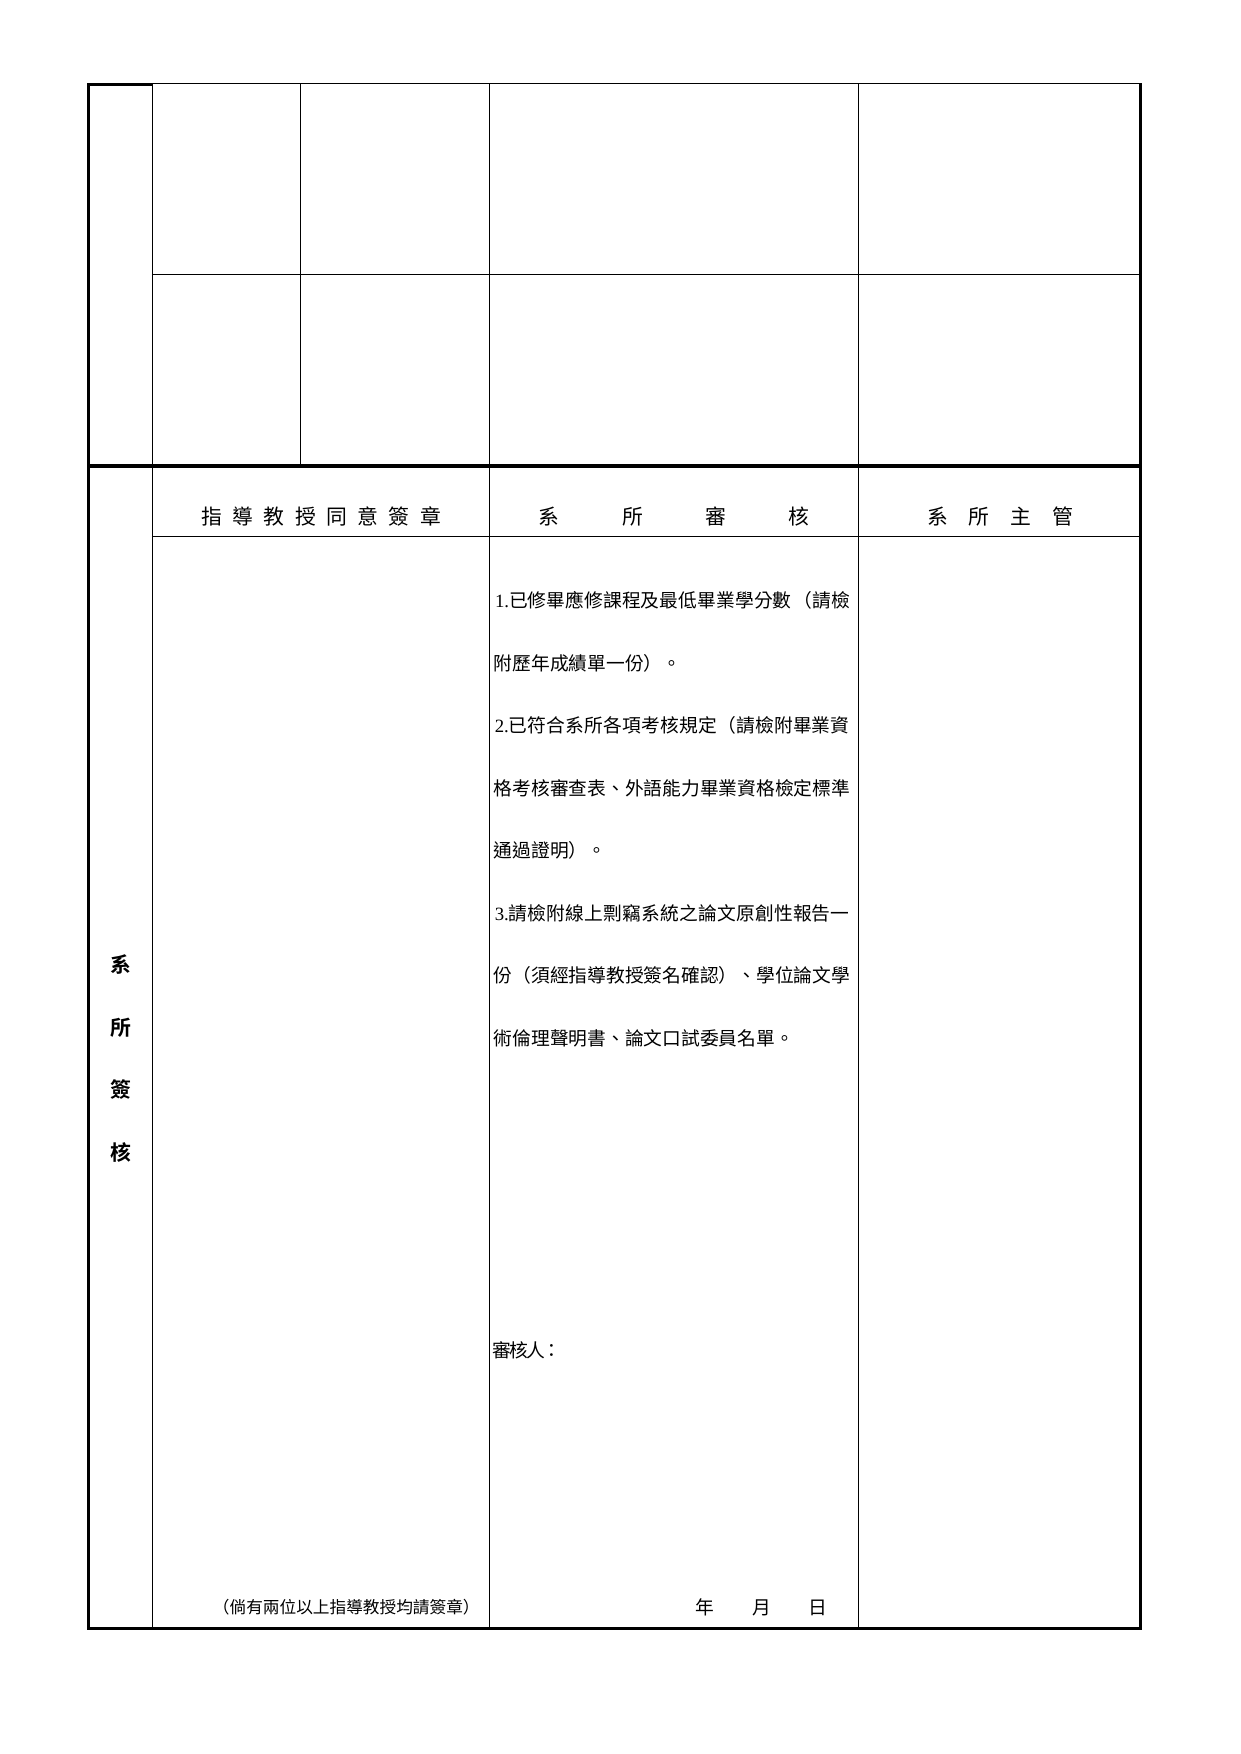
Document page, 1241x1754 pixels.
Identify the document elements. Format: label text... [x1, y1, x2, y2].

table_cell [490, 275, 858, 464]
table_cell 系 所 主 管 [859, 468, 1139, 536]
table_cell [859, 84, 1139, 274]
table_cell [859, 275, 1139, 464]
table_cell [490, 84, 858, 274]
table_cell 指 導 教 授 同 意 簽 章 [153, 468, 489, 536]
table_cell [153, 84, 300, 274]
table_cell 系 所 簽 核 [90, 468, 152, 1627]
table_cell [90, 86, 152, 464]
table_cell [301, 275, 489, 464]
table_cell [153, 275, 300, 464]
table_cell 系 所 審 核 [490, 468, 858, 536]
table_cell [301, 84, 489, 274]
table_cell [859, 537, 1139, 1627]
table_cell （倘有兩位以上指導教授均請簽章） [153, 537, 489, 1627]
table_cell 1.已修畢應修課程及最低畢業學分數（請檢附歷年成績單一份）。 2.已符合系所各項考核規定（請檢附畢業資格考核審查表、外語能力畢業資格檢定標準通過證明）。 3.請檢附線上剽竊系統之論文原創性報告一份（須經指導教授簽名確認）、學位論文學術倫理聲明書、論文口試委員名單。 審核人： 年 月 日 [490, 537, 858, 1627]
